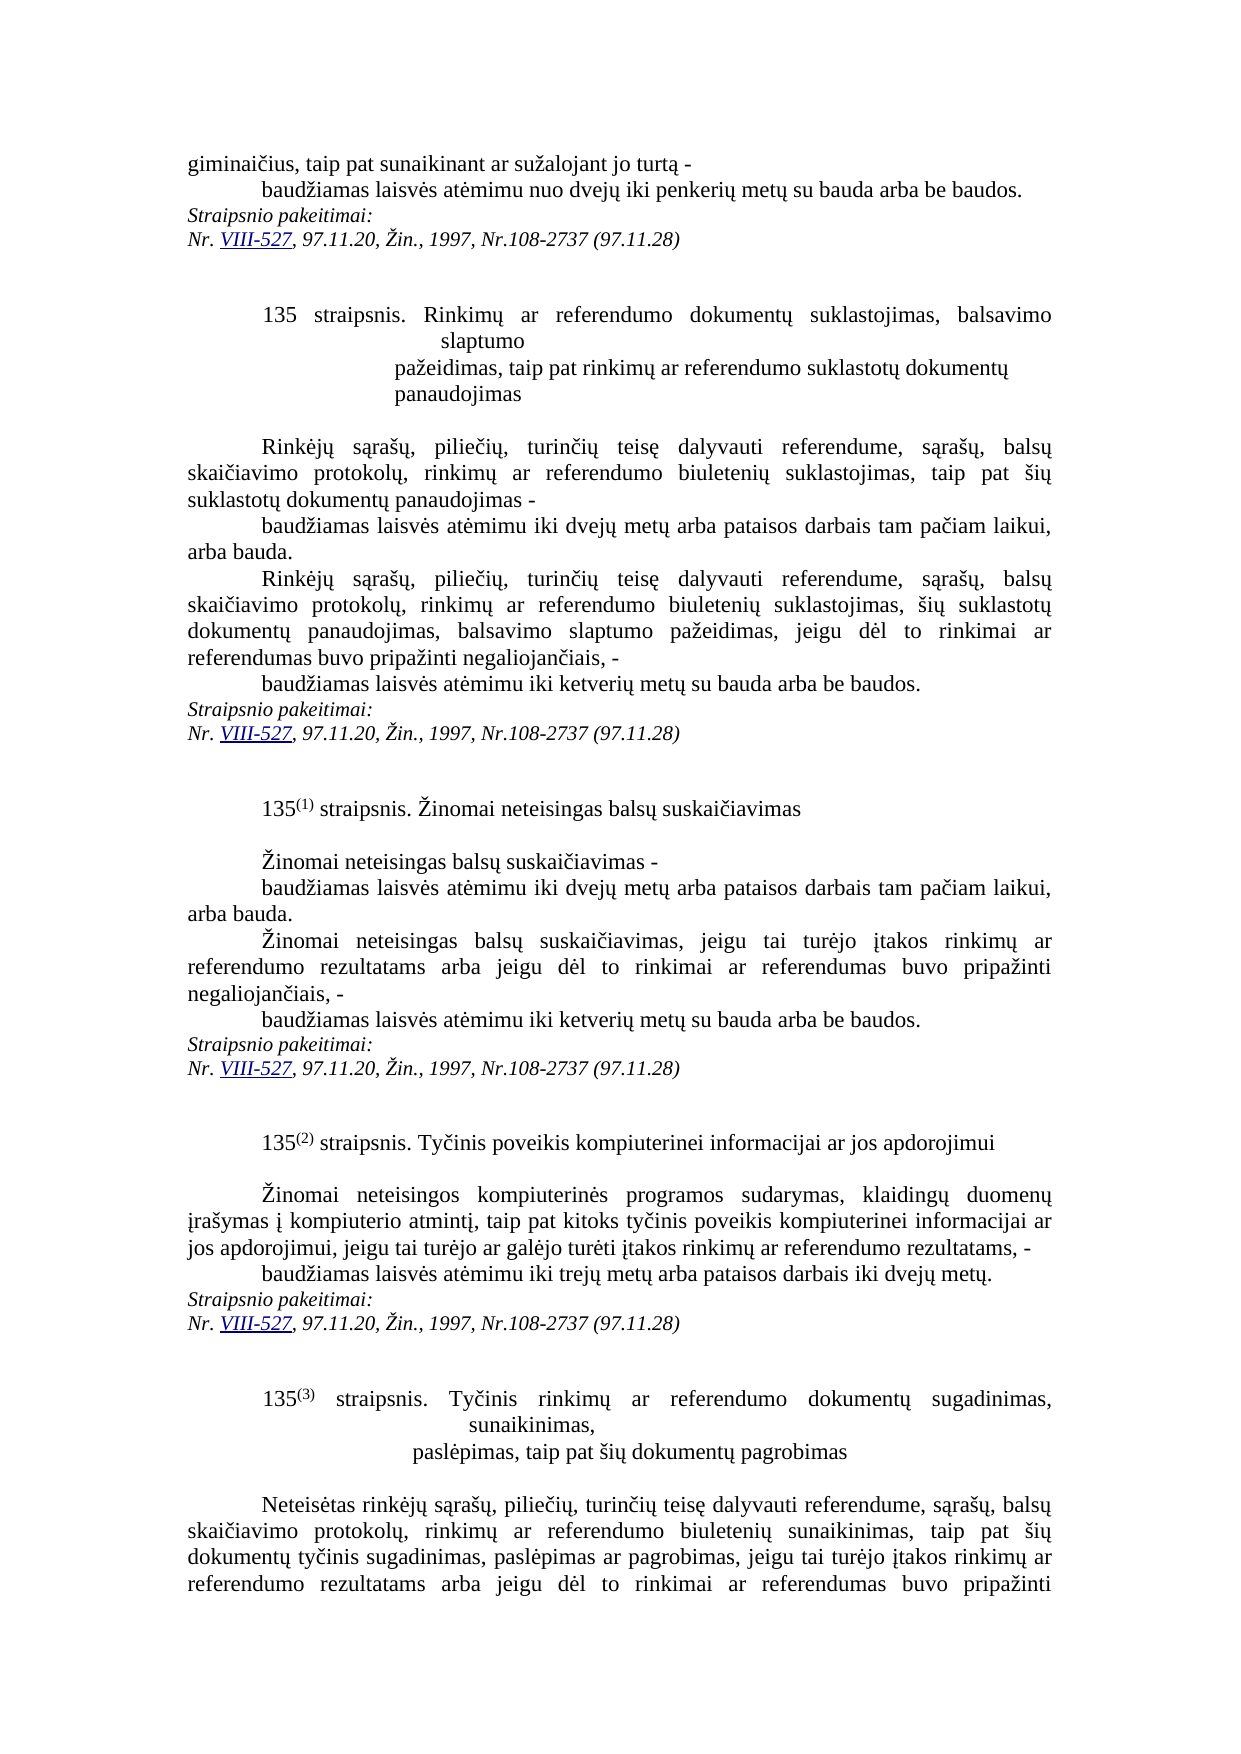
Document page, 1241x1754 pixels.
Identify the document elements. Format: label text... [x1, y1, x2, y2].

text 135(1) straipsnis. Žinomai neteisingas balsų suskaičiavimas [187, 795, 1053, 821]
text baudžiamas laisvės atėmimu nuo dvejų iki penkerių metų su bauda arba be baudos. [187, 176, 1053, 203]
text Rinkėjų sąrašų, piliečių, turinčių teisę dalyvauti referendume, sąrašų, balsų skaičiavimo protokolų, rinkimų ar referendumo biuletenių suklastojimas, taip pat šių suklastotų dokumentų panaudojimas - [187, 433, 1053, 512]
text Nr. VIII-527, 97.11.20, Žin., 1997, Nr.108-2737 (97.11.28) [187, 1311, 1053, 1335]
text Žinomai neteisingas balsų suskaičiavimas, jeigu tai turėjo įtakos rinkimų ar referendumo rezultatams arba jeigu dėl to rinkimai ar referendumas buvo pripažinti negaliojančiais, - [187, 927, 1053, 1006]
text pažeidimas, taip pat rinkimų ar referendumo suklastotų dokumentų [394, 354, 1053, 380]
text Rinkėjų sąrašų, piliečių, turinčių teisę dalyvauti referendume, sąrašų, balsų skaičiavimo protokolų, rinkimų ar referendumo biuletenių suklastojimas, šių suklastotų dokumentų panaudojimas, balsavimo slaptumo pažeidimas, jeigu dėl to rinkimai ar referendumas buvo pripažinti negaliojančiais, - [187, 565, 1053, 670]
text 135(2) straipsnis. Tyčinis poveikis kompiuterinei informacijai ar jos apdorojimui [187, 1128, 1053, 1155]
text baudžiamas laisvės atėmimu iki trejų metų arba pataisos darbais iki dvejų metų. [187, 1260, 1053, 1287]
text 135 straipsnis. Rinkimų ar referendumo dokumentų suklastojimas, balsavimo slaptumo [262, 301, 1053, 354]
text baudžiamas laisvės atėmimu iki ketverių metų su bauda arba be baudos. [187, 1006, 1053, 1032]
text giminaičius, taip pat sunaikinant ar sužalojant jo turtą - [187, 150, 1053, 176]
text Žinomai neteisingos kompiuterinės programos sudarymas, klaidingų duomenų įrašymas į kompiuterio atmintį, taip pat kitoks tyčinis poveikis kompiuterinei informacijai ar jos apdorojimui, jeigu tai turėjo ar galėjo turėti įtakos rinkimų ar referendumo rezultatams, - [187, 1181, 1053, 1260]
text panaudojimas [394, 380, 1053, 407]
text Straipsnio pakeitimai: [187, 1287, 1053, 1311]
text 135(3) straipsnis. Tyčinis rinkimų ar referendumo dokumentų sugadinimas, sunaikinimas, [262, 1385, 1053, 1438]
text Nr. VIII-527, 97.11.20, Žin., 1997, Nr.108-2737 (97.11.28) [187, 1056, 1053, 1080]
text baudžiamas laisvės atėmimu iki dvejų metų arba pataisos darbais tam pačiam laikui, arba bauda. [187, 874, 1053, 927]
text baudžiamas laisvės atėmimu iki ketverių metų su bauda arba be baudos. [187, 670, 1053, 697]
text Straipsnio pakeitimai: [187, 203, 1053, 227]
text Žinomai neteisingas balsų suskaičiavimas - [187, 848, 1053, 874]
text Nr. VIII-527, 97.11.20, Žin., 1997, Nr.108-2737 (97.11.28) [187, 721, 1053, 745]
text baudžiamas laisvės atėmimu iki dvejų metų arba pataisos darbais tam pačiam laikui, arba bauda. [187, 512, 1053, 565]
text Straipsnio pakeitimai: [187, 1032, 1053, 1056]
text Straipsnio pakeitimai: [187, 697, 1053, 721]
text Nr. VIII-527, 97.11.20, Žin., 1997, Nr.108-2737 (97.11.28) [187, 227, 1053, 251]
text Neteisėtas rinkėjų sąrašų, piliečių, turinčių teisę dalyvauti referendume, sąrašų, balsų skaičiavimo protokolų, rinkimų ar referendumo biuletenių sunaikinimas, taip pat šių dokumentų tyčinis sugadinimas, paslėpimas ar pagrobimas, jeigu tai turėjo įtakos rinkimų ar referendumo rezultatams arba jeigu dėl to rinkimai ar referendumas buvo pripažinti [187, 1491, 1053, 1596]
text paslėpimas, taip pat šių dokumentų pagrobimas [412, 1438, 1053, 1464]
